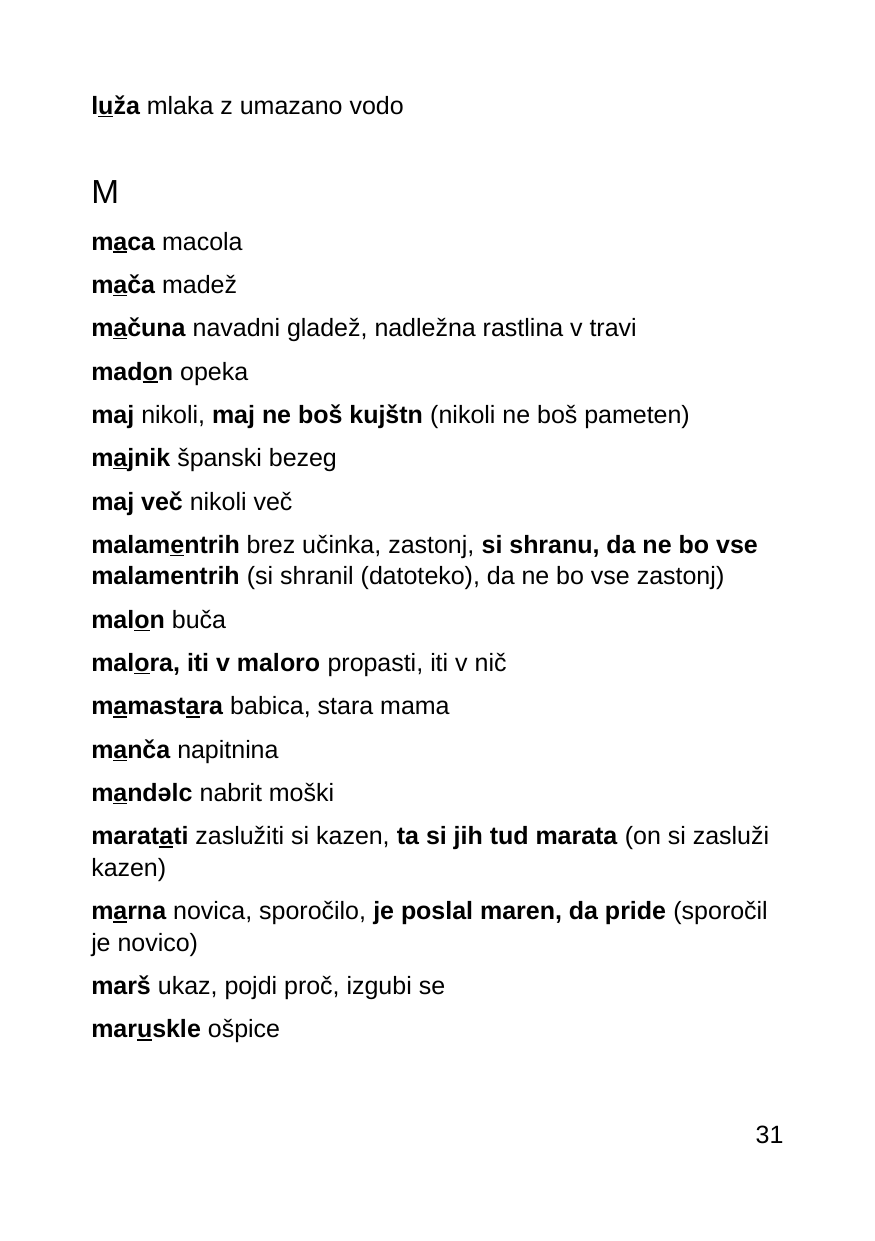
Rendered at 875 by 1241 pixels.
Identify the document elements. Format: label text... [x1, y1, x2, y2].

text malon buča [91, 605, 783, 633]
text marš ukaz, pojdi proč, izgubi se [91, 971, 783, 1000]
text madon opeka [91, 356, 783, 385]
text manča napitnina [91, 735, 783, 763]
text mandəlc nabrit moški [91, 778, 783, 807]
text maruskle ošpice [91, 1014, 783, 1043]
text maca macola [91, 226, 783, 255]
text marna novica, sporočilo, je poslal maren, da pride (sporočil je novico) [91, 896, 783, 957]
text maj več nikoli več [91, 486, 783, 515]
text luža mlaka z umazano vodo [91, 91, 783, 120]
text maratati zaslužiti si kazen, ta si jih tud marata (on si zasluži kazen) [91, 821, 783, 882]
text maj nikoli, maj ne boš kujštn (nikoli ne boš pameten) [91, 400, 783, 428]
text majnik španski bezeg [91, 443, 783, 472]
text malora, iti v maloro propasti, iti v nič [91, 648, 783, 677]
text mačuna navadni gladež, nadležna rastlina v travi [91, 313, 783, 342]
text mamastara babica, stara mama [91, 691, 783, 720]
text malamentrih brez učinka, zastonj, si shranu, da ne bo vse malamentrih (si shranil (datoteko), da ne bo vse zastonj) [91, 530, 783, 590]
text mača madež [91, 270, 783, 298]
subtitle M [91, 172, 783, 210]
